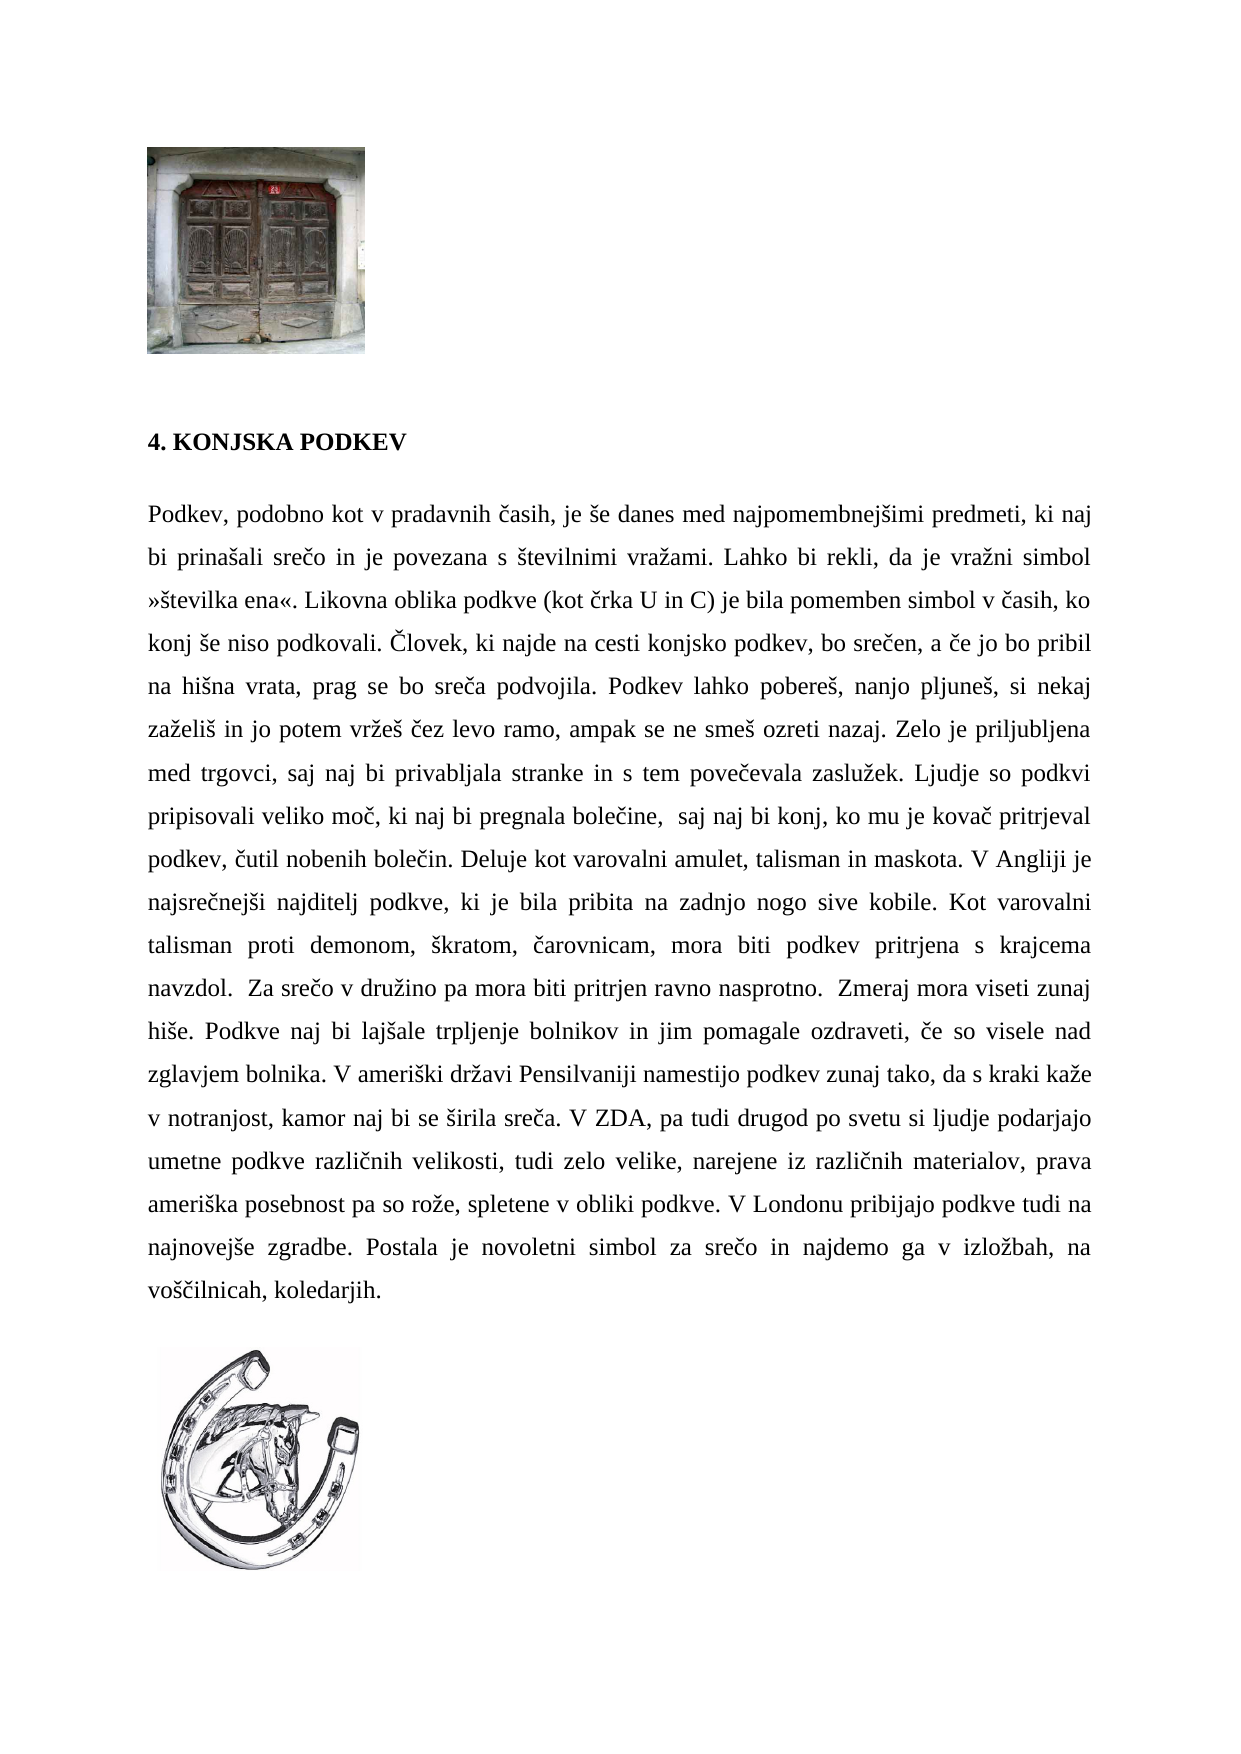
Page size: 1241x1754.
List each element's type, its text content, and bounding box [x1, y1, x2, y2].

picture [147, 1347, 372, 1571]
text 4. KONJSKA PODKEV [148, 427, 1093, 455]
picture [147, 147, 365, 354]
text Podkev, podobno kot v pradavnih časih, je še danes med najpomembnejšimi predmeti, ki naj bi prinašali srečo in je povezana s številnimi vražami. Lahko bi rekli, da je vražni simbol »številka ena«. Likovna oblika podkve (kot črka U in C) je bila pomemben simbol v časih, ko konj še niso podkovali. Človek, ki najde na cesti konjsko podkev, bo srečen, a če jo bo pribil na hišna vrata, prag se bo sreča podvojila. Podkev lahko pobereš, nanjo pljuneš, si nekaj zaželiš in jo potem vržeš čez levo ramo, ampak se ne smeš ozreti nazaj. Zelo je priljubljena med trgovci, saj naj bi privabljala stranke in s tem povečevala zaslužek. Ljudje so podkvi pripisovali veliko moč, ki naj bi pregnala bolečine, saj naj bi konj, ko mu je kovač pritrjeval podkev, čutil nobenih bolečin. Deluje kot varovalni amulet, talisman in maskota. V Angliji je najsrečnejši najditelj podkve, ki je bila pribita na zadnjo nogo sive kobile. Kot varovalni talisman proti demonom, škratom, čarovnicam, mora biti podkev pritrjena s krajcema navzdol. Za srečo v družino pa mora biti pritrjen ravno nasprotno. Zmeraj mora viseti zunaj hiše. Podkve naj bi lajšale trpljenje bolnikov in jim pomagale ozdraveti, če so visele nad zglavjem bolnika. V ameriški državi Pensilvaniji namestijo podkev zunaj tako, da s kraki kaže v notranjost, kamor naj bi se širila sreča. V ZDA, pa tudi drugod po svetu si ljudje podarjajo umetne podkve različnih velikosti, tudi zelo velike, narejene iz različnih materialov, prava ameriška posebnost pa so rože, spletene v obliki podkve. V Londonu pribijajo podkve tudi na najnovejše zgradbe. Postala je novoletni simbol za srečo in najdemo ga v izložbah, na voščilnicah, koledarjih. [148, 499, 1093, 1304]
